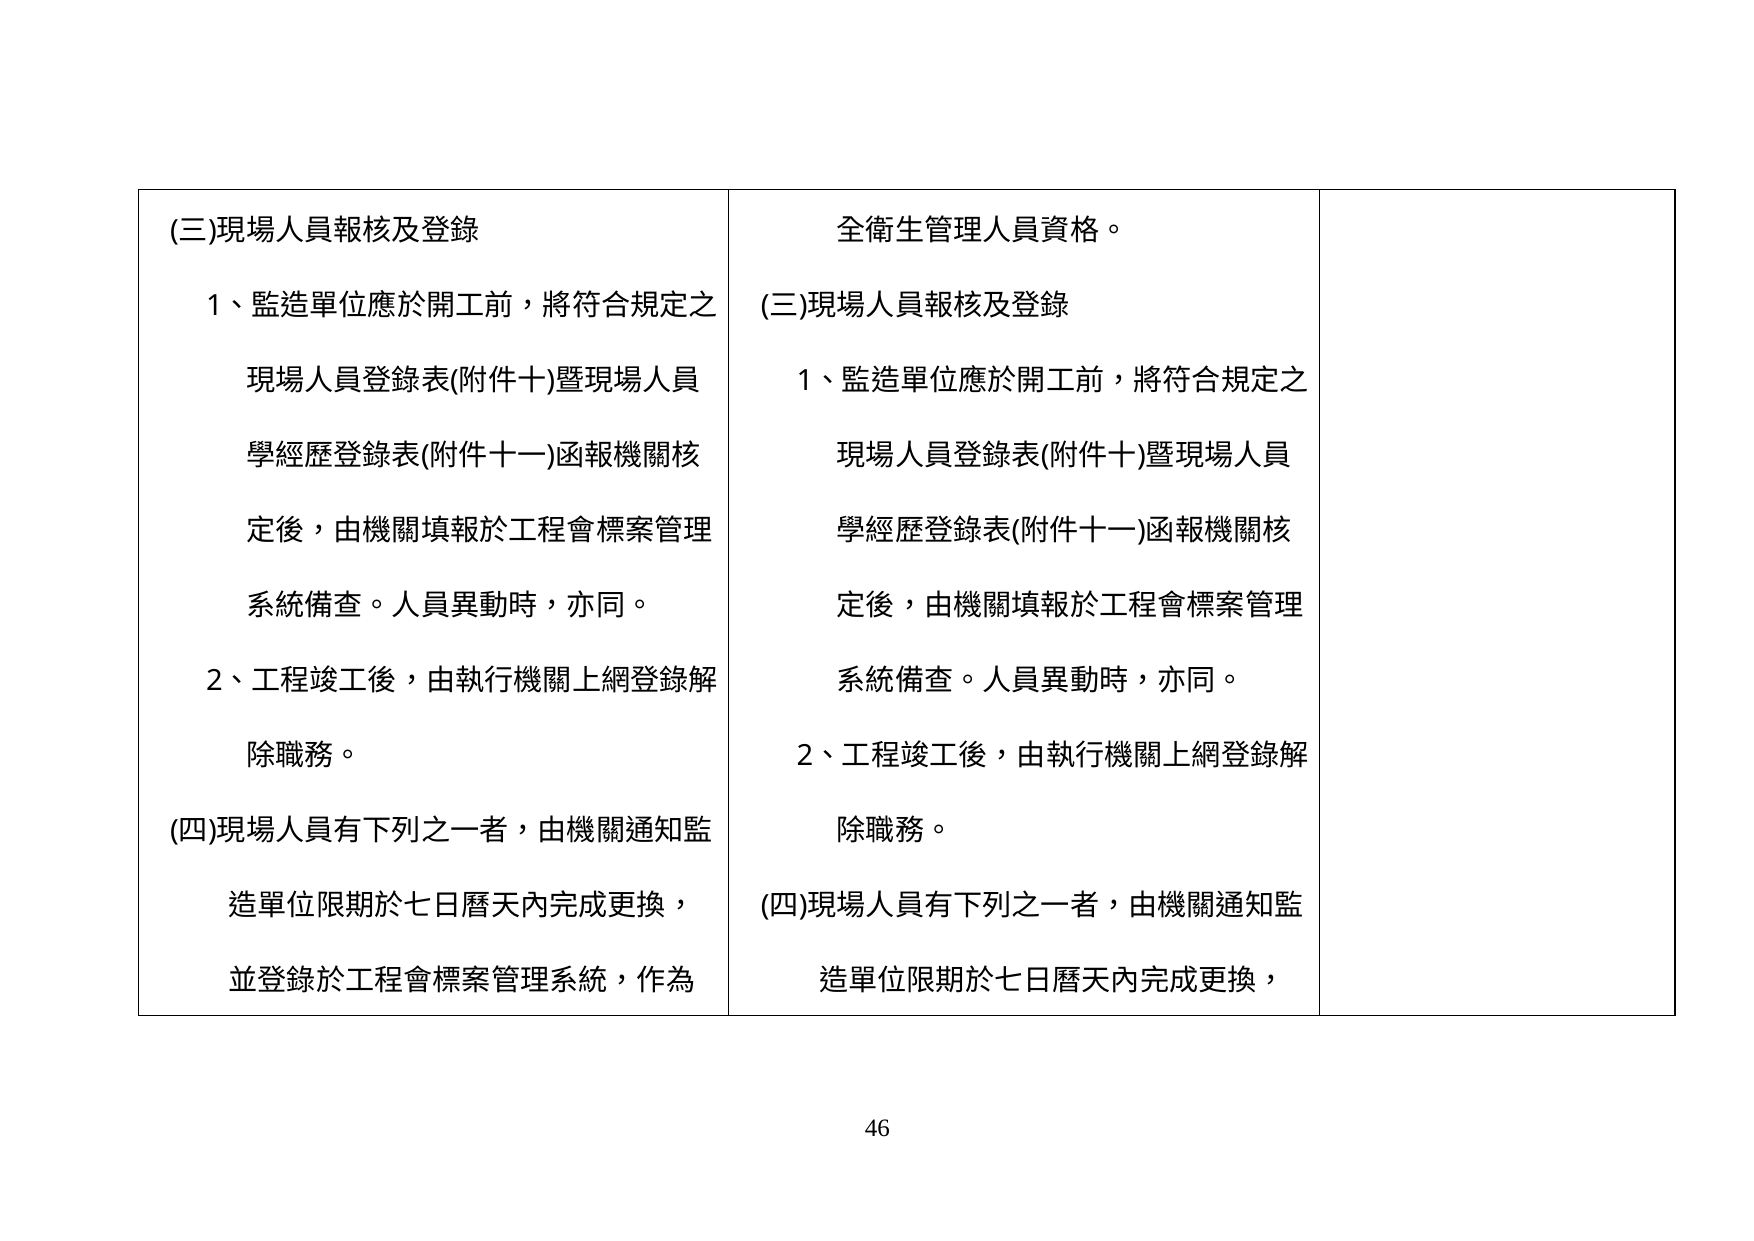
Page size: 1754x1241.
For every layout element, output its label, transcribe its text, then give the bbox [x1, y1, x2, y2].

table_cell [1320, 190, 1674, 1015]
table_cell 全衛生管理人員資格。 (三)現場人員報核及登錄 1、監造單位應於開工前，將符合規定之現場人員登錄表(附件十)暨現場人員學經歷登錄表(附件十一)函報機關核定後，由機關填報於工程會標案管理系統備查。人員異動時，亦同。 2、工程竣工後，由執行機關上網登錄解除職務。 (四)現場人員有下列之一者，由機關通知監造單位限期於七日曆天內完成更換， [729, 190, 1319, 1015]
table_cell (三)現場人員報核及登錄 1、監造單位應於開工前，將符合規定之現場人員登錄表(附件十)暨現場人員學經歷登錄表(附件十一)函報機關核定後，由機關填報於工程會標案管理系統備查。人員異動時，亦同。 2、工程竣工後，由執行機關上網登錄解除職務。 (四)現場人員有下列之一者，由機關通知監造單位限期於七日曆天內完成更換，並登錄於工程會標案管理系統，作為 [139, 190, 728, 1015]
